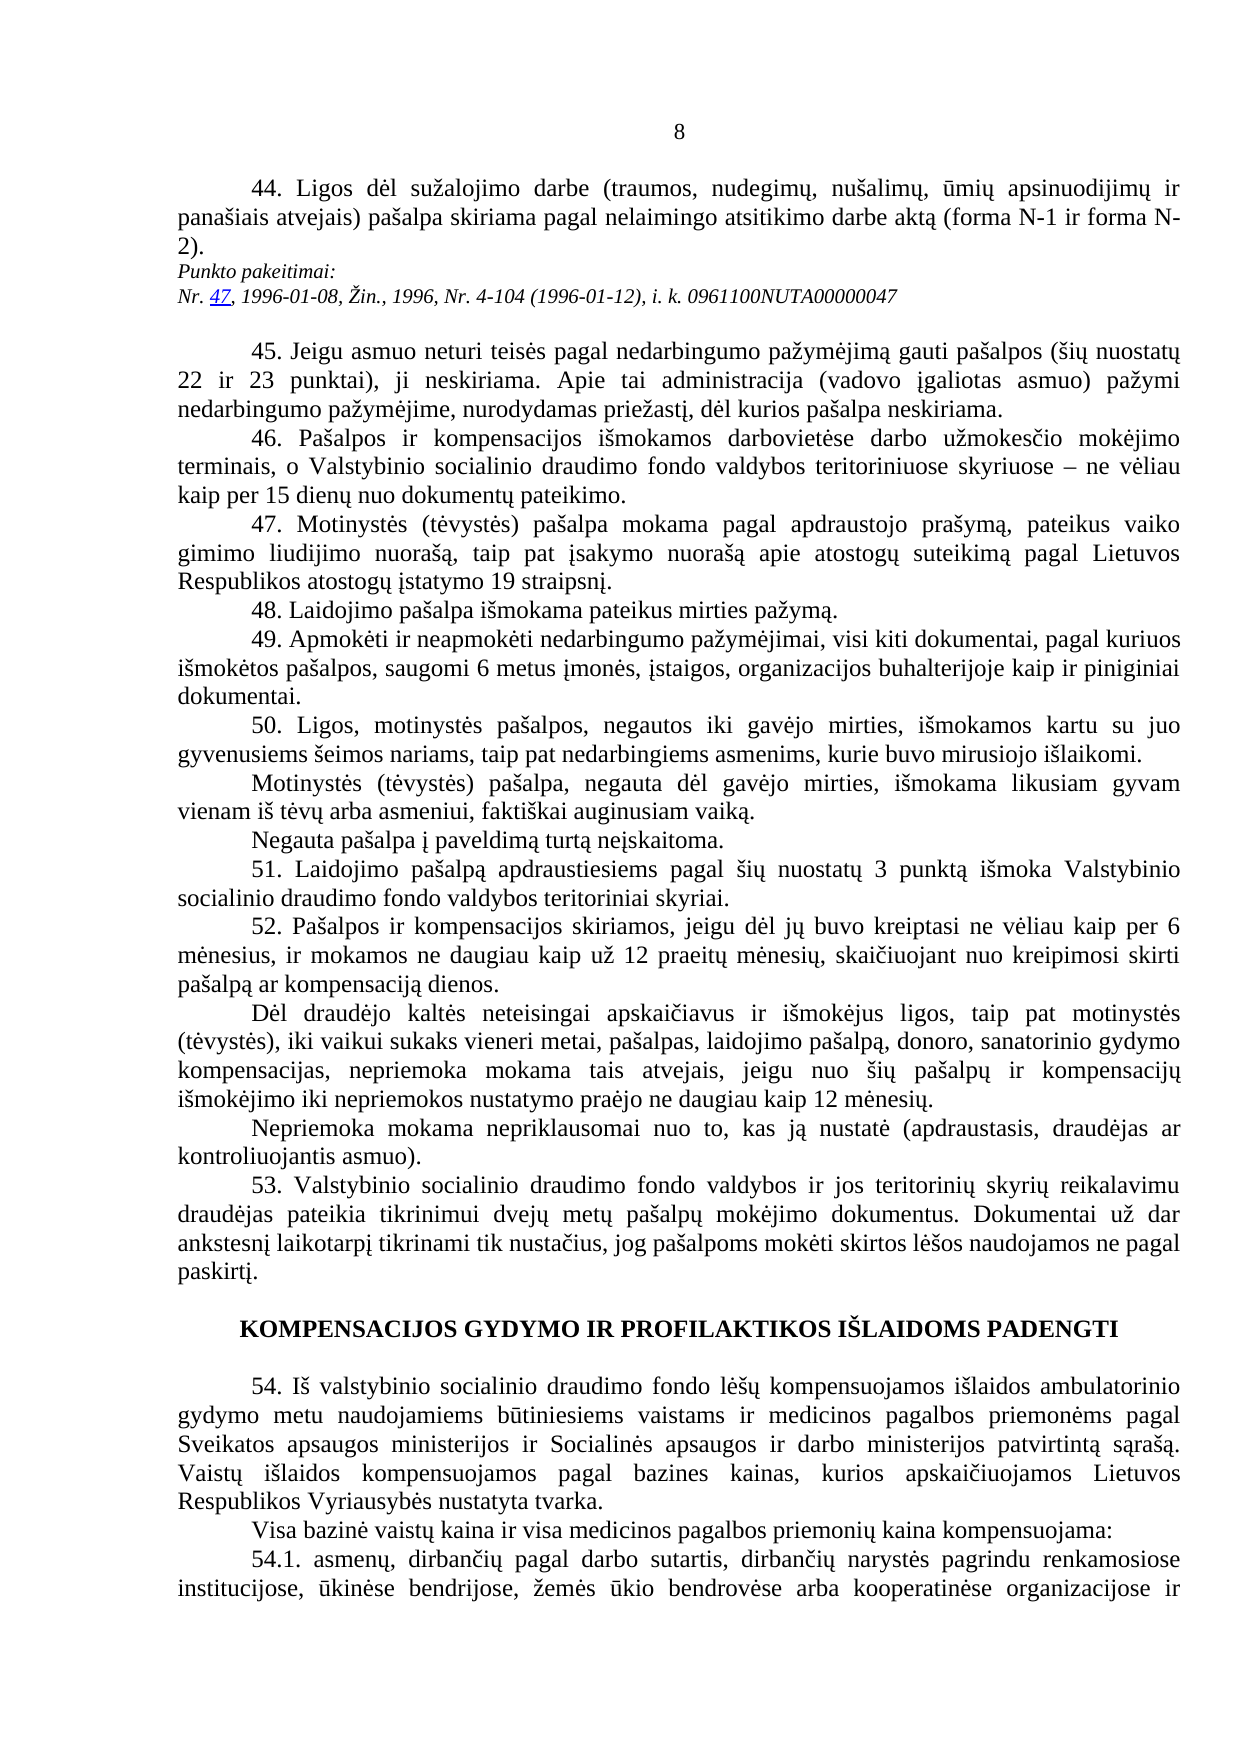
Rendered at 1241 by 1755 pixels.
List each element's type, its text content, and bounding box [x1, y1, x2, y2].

text 54. Iš valstybinio socialinio draudimo fondo lėšų kompensuojamos išlaidos ambulatorinio gydymo metu naudojamiems būtiniesiems vaistams ir medicinos pagalbos priemonėms pagal Sveikatos apsaugos ministerijos ir Socialinės apsaugos ir darbo ministerijos patvirtintą sąrašą. Vaistų išlaidos kompensuojamos pagal bazines kainas, kurios apskaičiuojamos Lietuvos Respublikos Vyriausybės nustatyta tvarka. [177, 1371, 1181, 1515]
text 54.1. asmenų, dirbančių pagal darbo sutartis, dirbančių narystės pagrindu renkamosiose institucijose, ūkinėse bendrijose, žemės ūkio bendrovėse arba kooperatinėse organizacijose ir [177, 1544, 1181, 1601]
text 45. Jeigu asmuo neturi teisės pagal nedarbingumo pažymėjimą gauti pašalpos (šių nuostatų 22 ir 23 punktai), ji neskiriama. Apie tai administracija (vadovo įgaliotas asmuo) pažymi nedarbingumo pažymėjime, nurodydamas priežastį, dėl kurios pašalpa neskiriama. [177, 336, 1181, 423]
text 48. Laidojimo pašalpa išmokama pateikus mirties pažymą. [177, 595, 1181, 624]
text Dėl draudėjo kaltės neteisingai apskaičiavus ir išmokėjus ligos, taip pat motinystės (tėvystės), iki vaikui sukaks vieneri metai, pašalpas, laidojimo pašalpą, donoro, sanatorinio gydymo kompensacijas, nepriemoka mokama tais atvejais, jeigu nuo šių pašalpų ir kompensacijų išmokėjimo iki nepriemokos nustatymo praėjo ne daugiau kaip 12 mėnesių. [177, 998, 1181, 1113]
text 44. Ligos dėl sužalojimo darbe (traumos, nudegimų, nušalimų, ūmių apsinuodijimų ir panašiais atvejais) pašalpa skiriama pagal nelaimingo atsitikimo darbe aktą (forma N-1 ir forma N-2). [177, 173, 1181, 259]
text Negauta pašalpa į paveldimą turtą neįskaitoma. [177, 825, 1181, 854]
text 50. Ligos, motinystės pašalpos, negautos iki gavėjo mirties, išmokamos kartu su juo gyvenusiems šeimos nariams, taip pat nedarbingiems asmenims, kurie buvo mirusiojo išlaikomi. [177, 710, 1181, 768]
text KOMPENSACIJOS GYDYMO IR PROFILAKTIKOS IŠLAIDOMS PADENGTI [177, 1314, 1181, 1343]
text Nr. 47, 1996-01-08, Žin., 1996, Nr. 4-104 (1996-01-12), i. k. 0961100NUTA00000047 [177, 283, 1181, 308]
text Visa bazinė vaistų kaina ir visa medicinos pagalbos priemonių kaina kompensuojama: [177, 1515, 1181, 1544]
text 47. Motinystės (tėvystės) pašalpa mokama pagal apdraustojo prašymą, pateikus vaiko gimimo liudijimo nuorašą, taip pat įsakymo nuorašą apie atostogų suteikimą pagal Lietuvos Respublikos atostogų įstatymo 19 straipsnį. [177, 509, 1181, 595]
text 51. Laidojimo pašalpą apdraustiesiems pagal šių nuostatų 3 punktą išmoka Valstybinio socialinio draudimo fondo valdybos teritoriniai skyriai. [177, 854, 1181, 911]
text 52. Pašalpos ir kompensacijos skiriamos, jeigu dėl jų buvo kreiptasi ne vėliau kaip per 6 mėnesius, ir mokamos ne daugiau kaip už 12 praeitų mėnesių, skaičiuojant nuo kreipimosi skirti pašalpą ar kompensaciją dienos. [177, 911, 1181, 998]
text Punkto pakeitimai: [177, 259, 1181, 283]
text 53. Valstybinio socialinio draudimo fondo valdybos ir jos teritorinių skyrių reikalavimu draudėjas pateikia tikrinimui dvejų metų pašalpų mokėjimo dokumentus. Dokumentai už dar ankstesnį laikotarpį tikrinami tik nustačius, jog pašalpoms mokėti skirtos lėšos naudojamos ne pagal paskirtį. [177, 1170, 1181, 1285]
text Nepriemoka mokama nepriklausomai nuo to, kas ją nustatė (apdraustasis, draudėjas ar kontroliuojantis asmuo). [177, 1113, 1181, 1170]
text 46. Pašalpos ir kompensacijos išmokamos darbovietėse darbo užmokesčio mokėjimo terminais, o Valstybinio socialinio draudimo fondo valdybos teritoriniuose skyriuose – ne vėliau kaip per 15 dienų nuo dokumentų pateikimo. [177, 423, 1181, 509]
text Motinystės (tėvystės) pašalpa, negauta dėl gavėjo mirties, išmokama likusiam gyvam vienam iš tėvų arba asmeniui, faktiškai auginusiam vaiką. [177, 768, 1181, 825]
text 49. Apmokėti ir neapmokėti nedarbingumo pažymėjimai, visi kiti dokumentai, pagal kuriuos išmokėtos pašalpos, saugomi 6 metus įmonės, įstaigos, organizacijos buhalterijoje kaip ir piniginiai dokumentai. [177, 624, 1181, 710]
